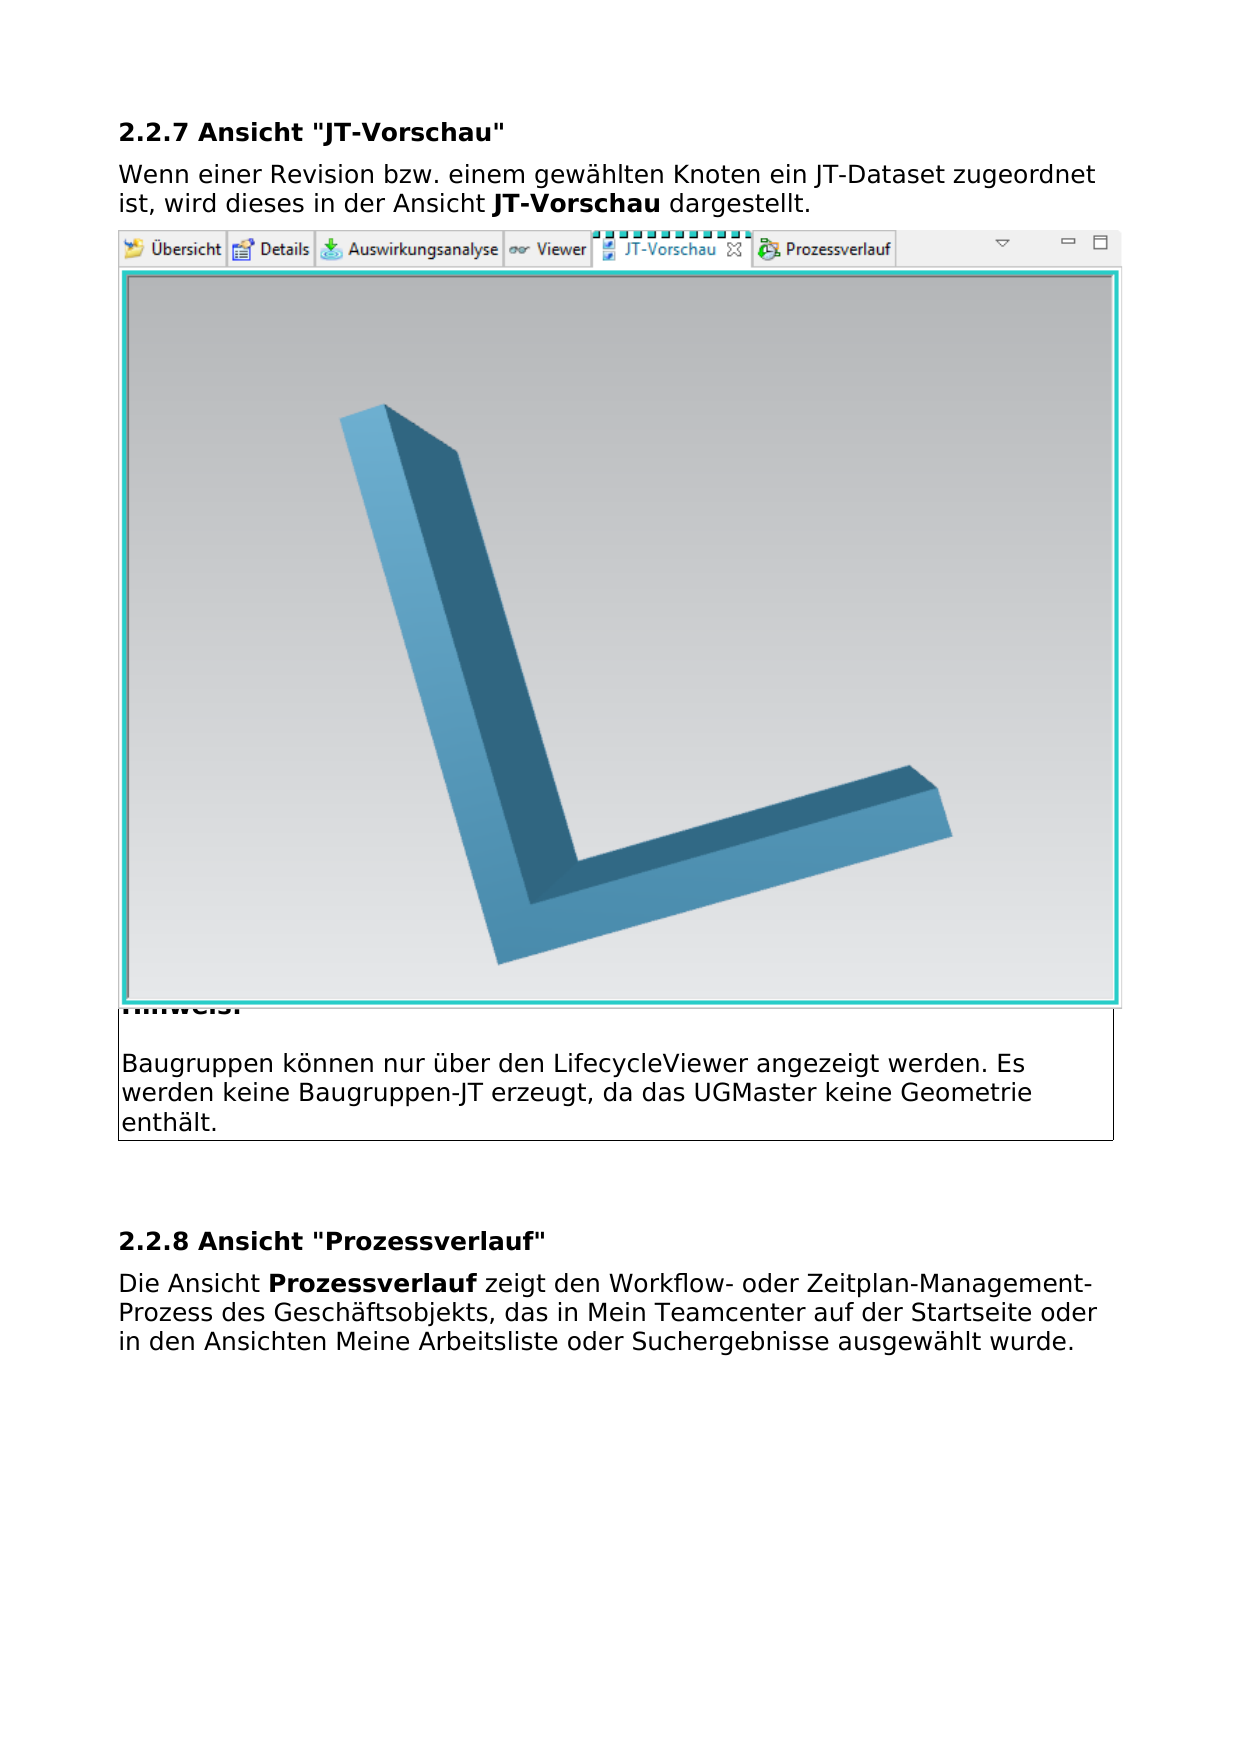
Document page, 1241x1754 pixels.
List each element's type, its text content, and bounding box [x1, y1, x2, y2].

subtitle 2.2.8 Ansicht "Prozessverlauf" [118, 1227, 1122, 1257]
text Die Ansicht Prozessverlauf zeigt den Workflow- oder Zeitplan-Management-Prozess des Geschäftsobjekts, das in Mein Teamcenter auf der Startseite oder in den Ansichten Meine Arbeitsliste oder Suchergebnisse ausgewählt wurde. [118, 1269, 1122, 1357]
text Wenn einer Revision bzw. einem gewählten Knoten ein JT-Dataset zugeordnet ist, wird dieses in der Ansicht JT-Vorschau dargestellt. [118, 160, 1122, 218]
table_header Hinweis: Baugruppen können nur über den LifecycleViewer angezeigt werden. Es werden keine Baugruppen-JT erzeugt, da das UGMaster keine Geometrie enthält. [119, 1009, 1113, 1140]
picture [118, 230, 1123, 1009]
subtitle 2.2.7 Ansicht "JT-Vorschau" [118, 118, 1122, 147]
